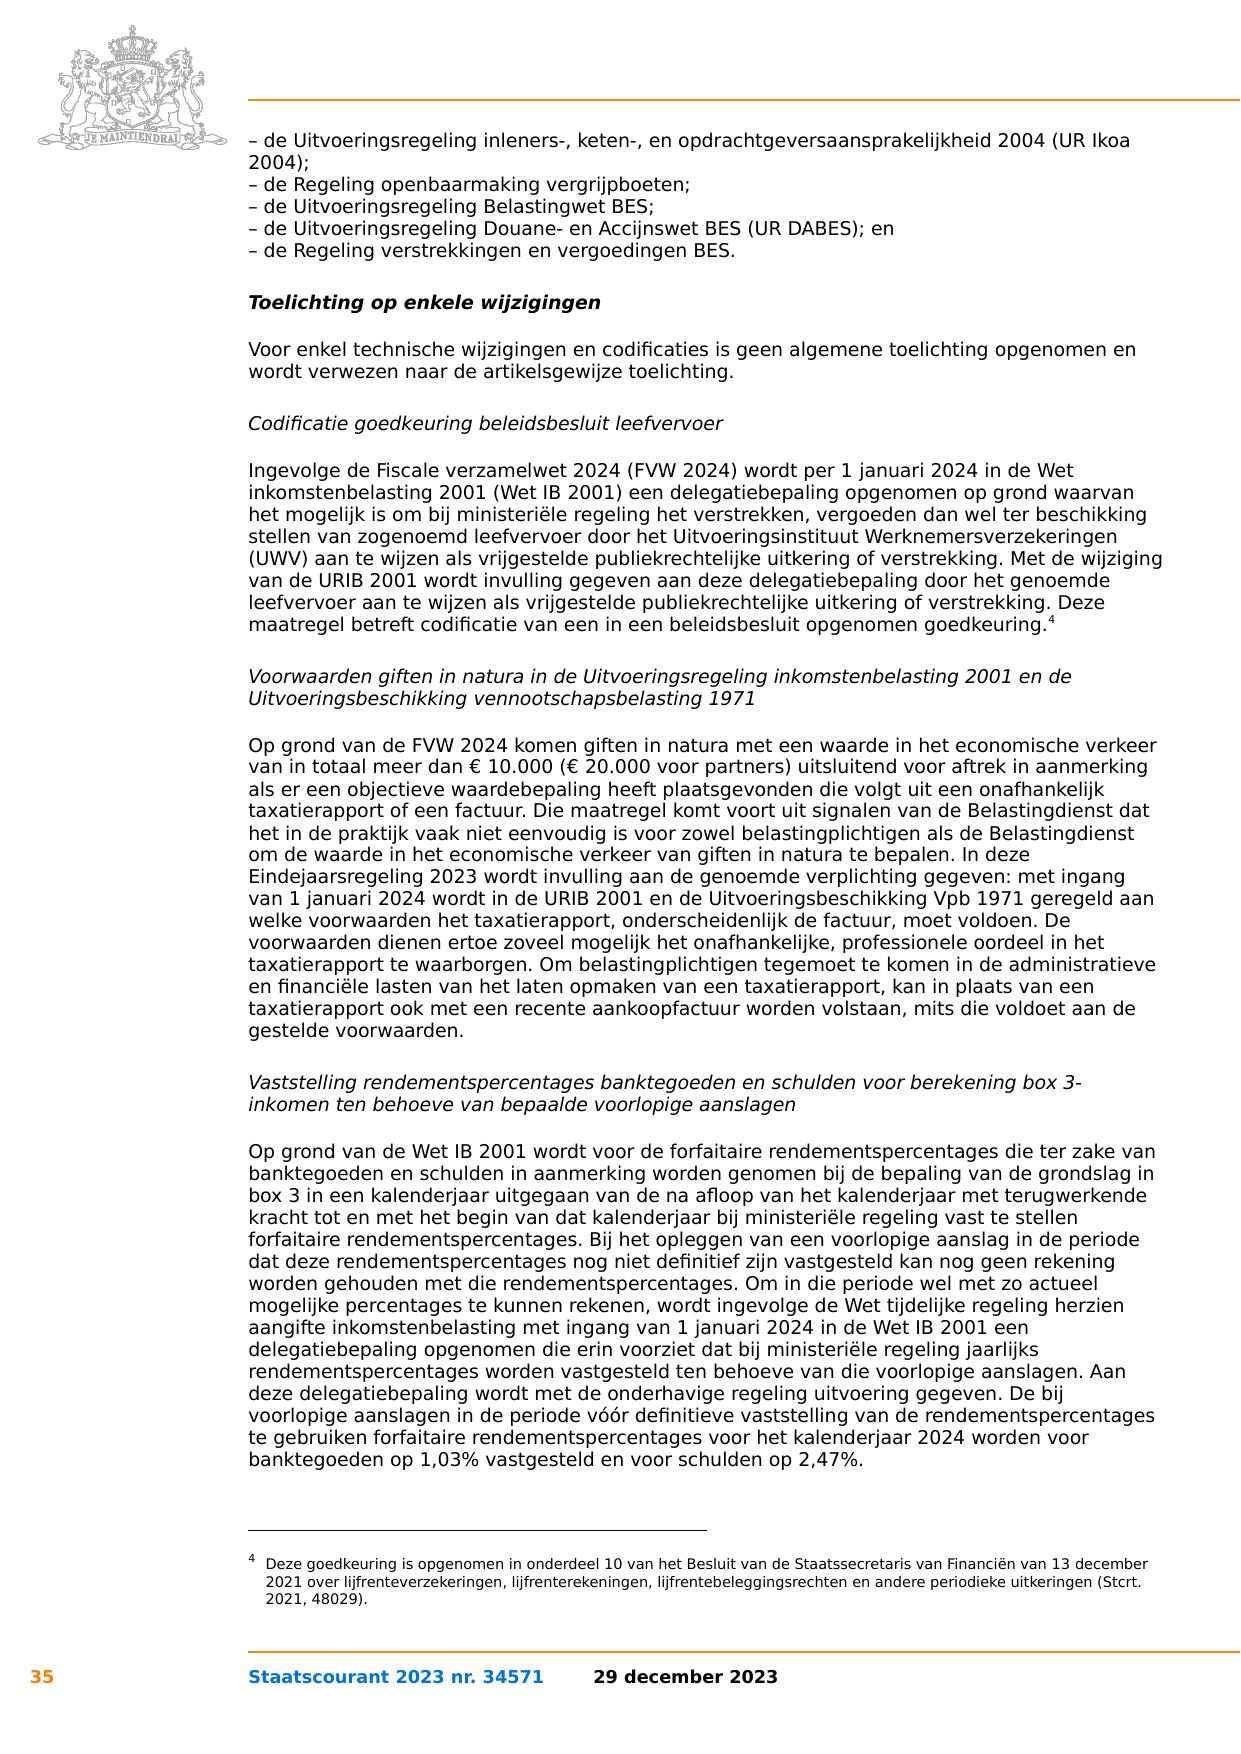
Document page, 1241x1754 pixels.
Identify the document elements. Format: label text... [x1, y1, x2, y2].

text Op grond van de Wet IB 2001 wordt voor de forfaitaire rendementspercentages die ter zake van banktegoeden en schulden in aanmerking worden genomen bij de bepaling van de grondslag in box 3 in een kalenderjaar uitgegaan van de na afloop van het kalenderjaar met terugwerkende kracht tot en met het begin van dat kalenderjaar bij ministeriële regeling vast te stellen forfaitaire rendementspercentages. Bij het opleggen van een voorlopige aanslag in de periode dat deze rendementspercentages nog niet definitief zijn vastgesteld kan nog geen rekening worden gehouden met die rendementspercentages. Om in die periode wel met zo actueel mogelijke percentages te kunnen rekenen, wordt ingevolge de Wet tijdelijke regeling herzien aangifte inkomstenbelasting met ingang van 1 januari 2024 in de Wet IB 2001 een delegatiebepaling opgenomen die erin voorziet dat bij ministeriële regeling jaarlijks rendementspercentages worden vastgesteld ten behoeve van die voorlopige aanslagen. Aan deze delegatiebepaling wordt met de onderhavige regeling uitvoering gegeven. De bij voorlopige aanslagen in de periode vóór definitieve vaststelling van de rendementspercentages te gebruiken forfaitaire rendementspercentages voor het kalenderjaar 2024 worden voor banktegoeden op 1,03% vastgesteld en voor schulden op 2,47%. [248, 1141, 1163, 1471]
text Deze goedkeuring is opgenomen in onderdeel 10 van het Besluit van de Staatssecretaris van Financiën van 13 december 2021 over lijfrenteverzekeringen, lijfrenterekeningen, lijfrentebeleggingsrechten en andere periodieke uitkeringen (Stcrt. 2021, 48029). [248, 1552, 1163, 1608]
text – de Uitvoeringsregeling inleners-, keten-, en opdrachtgeversaansprakelijkheid 2004 (UR Ikoa 2004); [248, 130, 1163, 174]
text – de Uitvoeringsregeling Belastingwet BES; [248, 196, 1163, 218]
text – de Regeling verstrekkingen en vergoedingen BES. [248, 240, 1163, 262]
text Ingevolge de Fiscale verzamelwet 2024 (FVW 2024) wordt per 1 januari 2024 in de Wet inkomstenbelasting 2001 (Wet IB 2001) een delegatiebepaling opgenomen op grond waarvan het mogelijk is om bij ministeriële regeling het verstrekken, vergoeden dan wel ter beschikking stellen van zogenoemd leefvervoer door het Uitvoeringsinstituut Werknemersverzekeringen (UWV) aan te wijzen als vrijgestelde publiekrechtelijke uitkering of verstrekking. Met de wijziging van de URIB 2001 wordt invulling gegeven aan deze delegatiebepaling door het genoemde leefvervoer aan te wijzen als vrijgestelde publiekrechtelijke uitkering of verstrekking. Deze maatregel betreft codificatie van een in een beleidsbesluit opgenomen goedkeuring. [248, 460, 1163, 636]
subtitle Codificatie goedkeuring beleidsbesluit leefvervoer [248, 413, 1163, 435]
text – de Regeling openbaarmaking vergrijpboeten; [248, 174, 1163, 196]
subtitle Vaststelling rendementspercentages banktegoeden en schulden voor berekening box 3-inkomen ten behoeve van bepaalde voorlopige aanslagen [248, 1072, 1163, 1116]
text Op grond van de FVW 2024 komen giften in natura met een waarde in het economische verkeer van in totaal meer dan € 10.000 (€ 20.000 voor partners) uitsluitend voor aftrek in aanmerking als er een objectieve waardebepaling heeft plaatsgevonden die volgt uit een onafhankelijk taxatierapport of een factuur. Die maatregel komt voort uit signalen van de Belastingdienst dat het in de praktijk vaak niet eenvoudig is voor zowel belastingplichtigen als de Belastingdienst om de waarde in het economische verkeer van giften in natura te bepalen. In deze Eindejaarsregeling 2023 wordt invulling aan de genoemde verplichting gegeven: met ingang van 1 januari 2024 wordt in de URIB 2001 en de Uitvoeringsbeschikking Vpb 1971 geregeld aan welke voorwaarden het taxatierapport, onderscheidenlijk de factuur, moet voldoen. De voorwaarden dienen ertoe zoveel mogelijk het onafhankelijke, professionele oordeel in het taxatierapport te waarborgen. Om belastingplichtigen tegemoet te komen in de administratieve en financiële lasten van het laten opmaken van een taxatierapport, kan in plaats van een taxatierapport ook met een recente aankoopfactuur worden volstaan, mits die voldoet aan de gestelde voorwaarden. [248, 734, 1163, 1042]
subtitle Voorwaarden giften in natura in de Uitvoeringsregeling inkomstenbelasting 2001 en de Uitvoeringsbeschikking vennootschapsbelasting 1971 [248, 666, 1163, 709]
picture [38, 25, 227, 150]
subtitle Toelichting op enkele wijzigingen [248, 292, 1163, 314]
text Voor enkel technische wijzigingen en codificaties is geen algemene toelichting opgenomen en wordt verwezen naar de artikelsgewijze toelichting. [248, 339, 1163, 383]
text – de Uitvoeringsregeling Douane- en Accijnswet BES (UR DABES); en [248, 218, 1163, 240]
